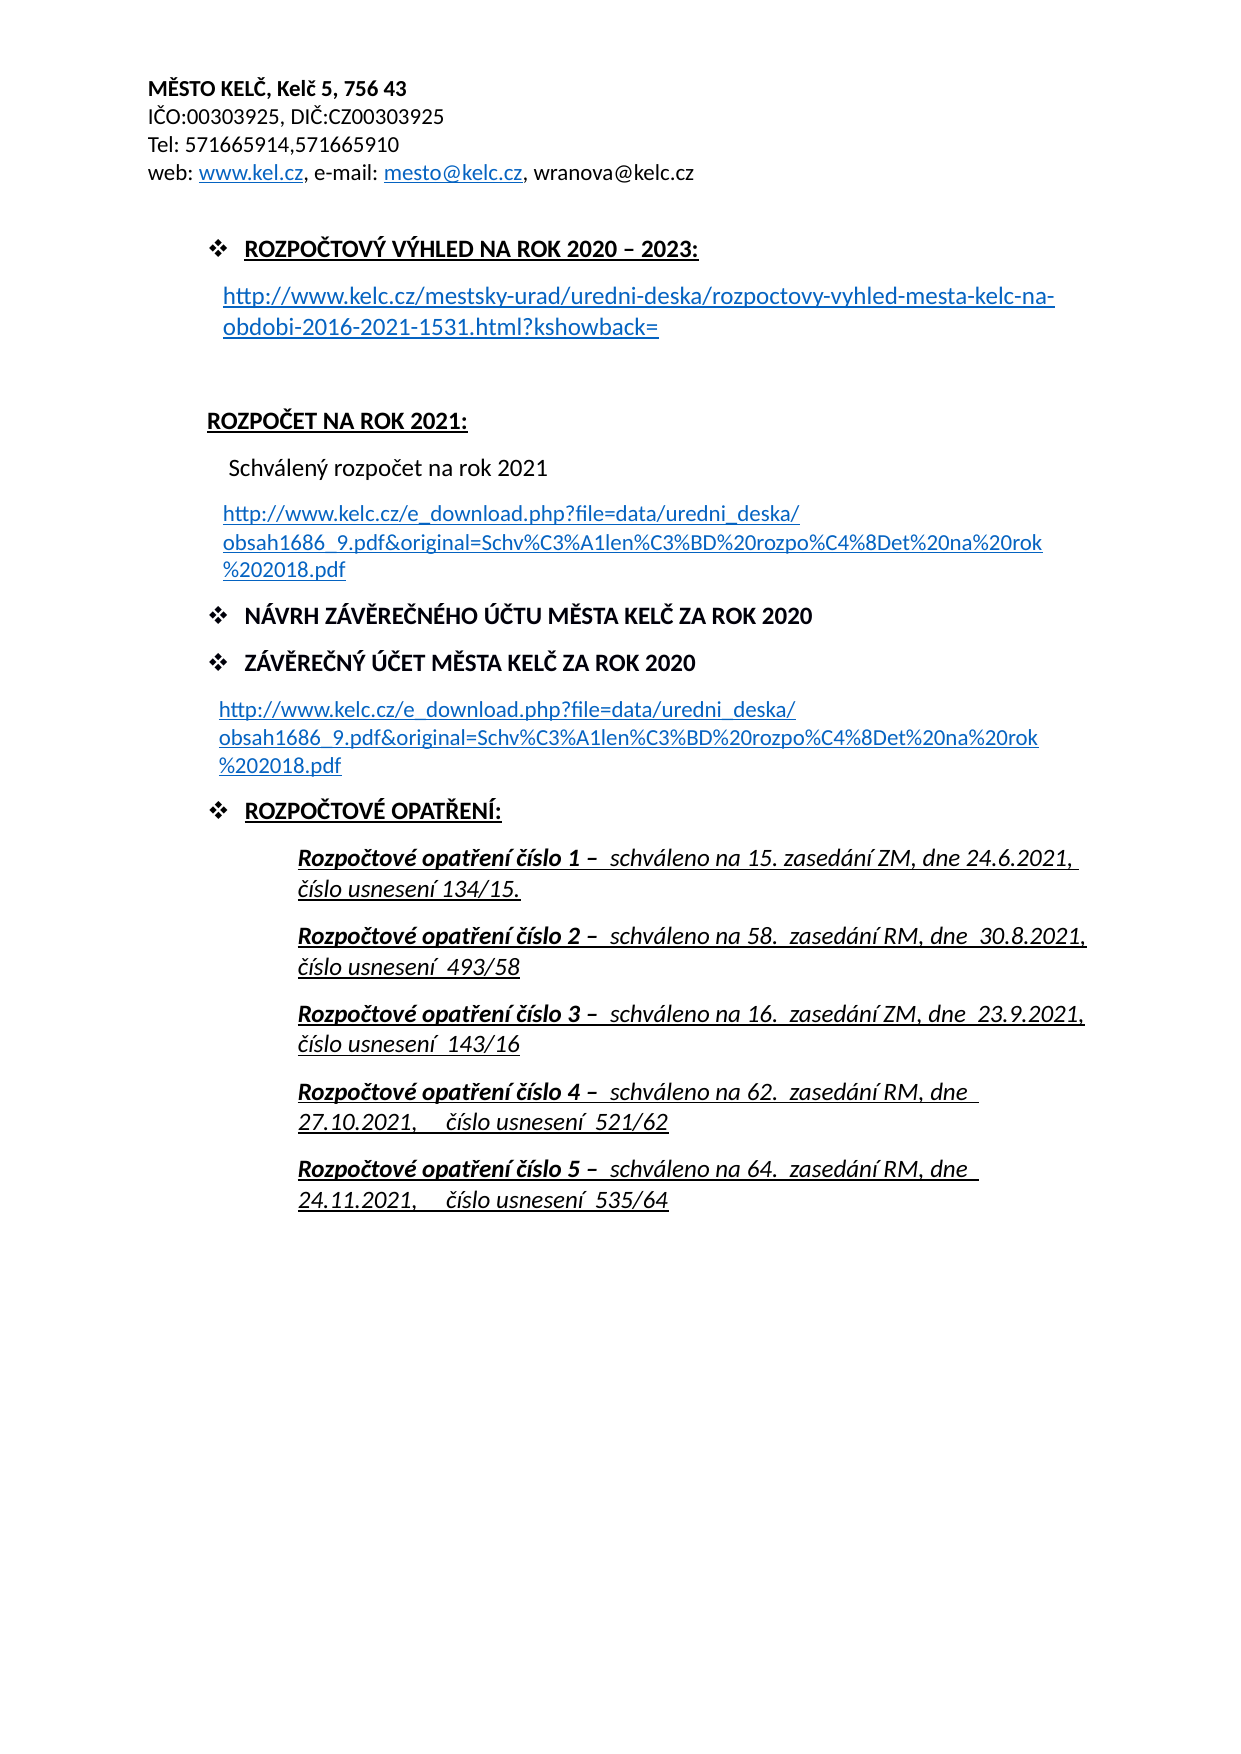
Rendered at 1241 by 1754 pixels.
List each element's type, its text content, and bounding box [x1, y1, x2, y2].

text http://www.kelc.cz/e_download.php?file=data/uredni_deska/obsah1686_9.pdf&original=Schv%C3%A1len%C3%BD%20rozpo%C4%8Det%20na%20rok%202018.pdf [223, 499, 1092, 584]
text Schválený rozpočet na rok 2021 [223, 452, 1092, 483]
list ZÁVĚREČNÝ ÚČET MĚSTA KELČ ZA ROK 2020 [207, 647, 1092, 678]
list NÁVRH ZÁVĚREČNÉHO ÚČTU MĚSTA KELČ ZA ROK 2020 [207, 600, 1092, 631]
text Rozpočtové opatření číslo 4 – schváleno na 62. zasedání RM, dne 27.10.2021, číslo usnesení 521/62 [298, 1076, 1092, 1137]
list ROZPOČTOVÉ OPATŘENÍ: [207, 795, 1092, 826]
list Rozpočtový VÝHLED NA rok 2020 – 2023: [207, 233, 1092, 264]
text Rozpočtové opatření číslo 2 – schváleno na 58. zasedání RM, dne 30.8.2021, číslo usnesení 493/58 [298, 920, 1092, 981]
text Rozpočtové opatření číslo 3 – schváleno na 16. zasedání ZM, dne 23.9.2021, číslo usnesení 143/16 [298, 998, 1092, 1059]
text http://www.kelc.cz/mestsky-urad/uredni-deska/rozpoctovy-vyhled-mesta-kelc-na-obdobi-2016-2021-1531.html?kshowback= [223, 280, 1092, 341]
text Rozpočtové opatření číslo 1 – schváleno na 15. zasedání ZM, dne 24.6.2021, číslo usnesení 134/15. [298, 843, 1092, 904]
text Rozpočtové opatření číslo 5 – schváleno na 64. zasedání RM, dne 24.11.2021, číslo usnesení 535/64 [298, 1153, 1092, 1214]
text http://www.kelc.cz/e_download.php?file=data/uredni_deska/obsah1686_9.pdf&original=Schv%C3%A1len%C3%BD%20rozpo%C4%8Det%20na%20rok%202018.pdf [218, 695, 1092, 779]
text ROZPOČET NA ROK 2021: [207, 405, 1092, 436]
